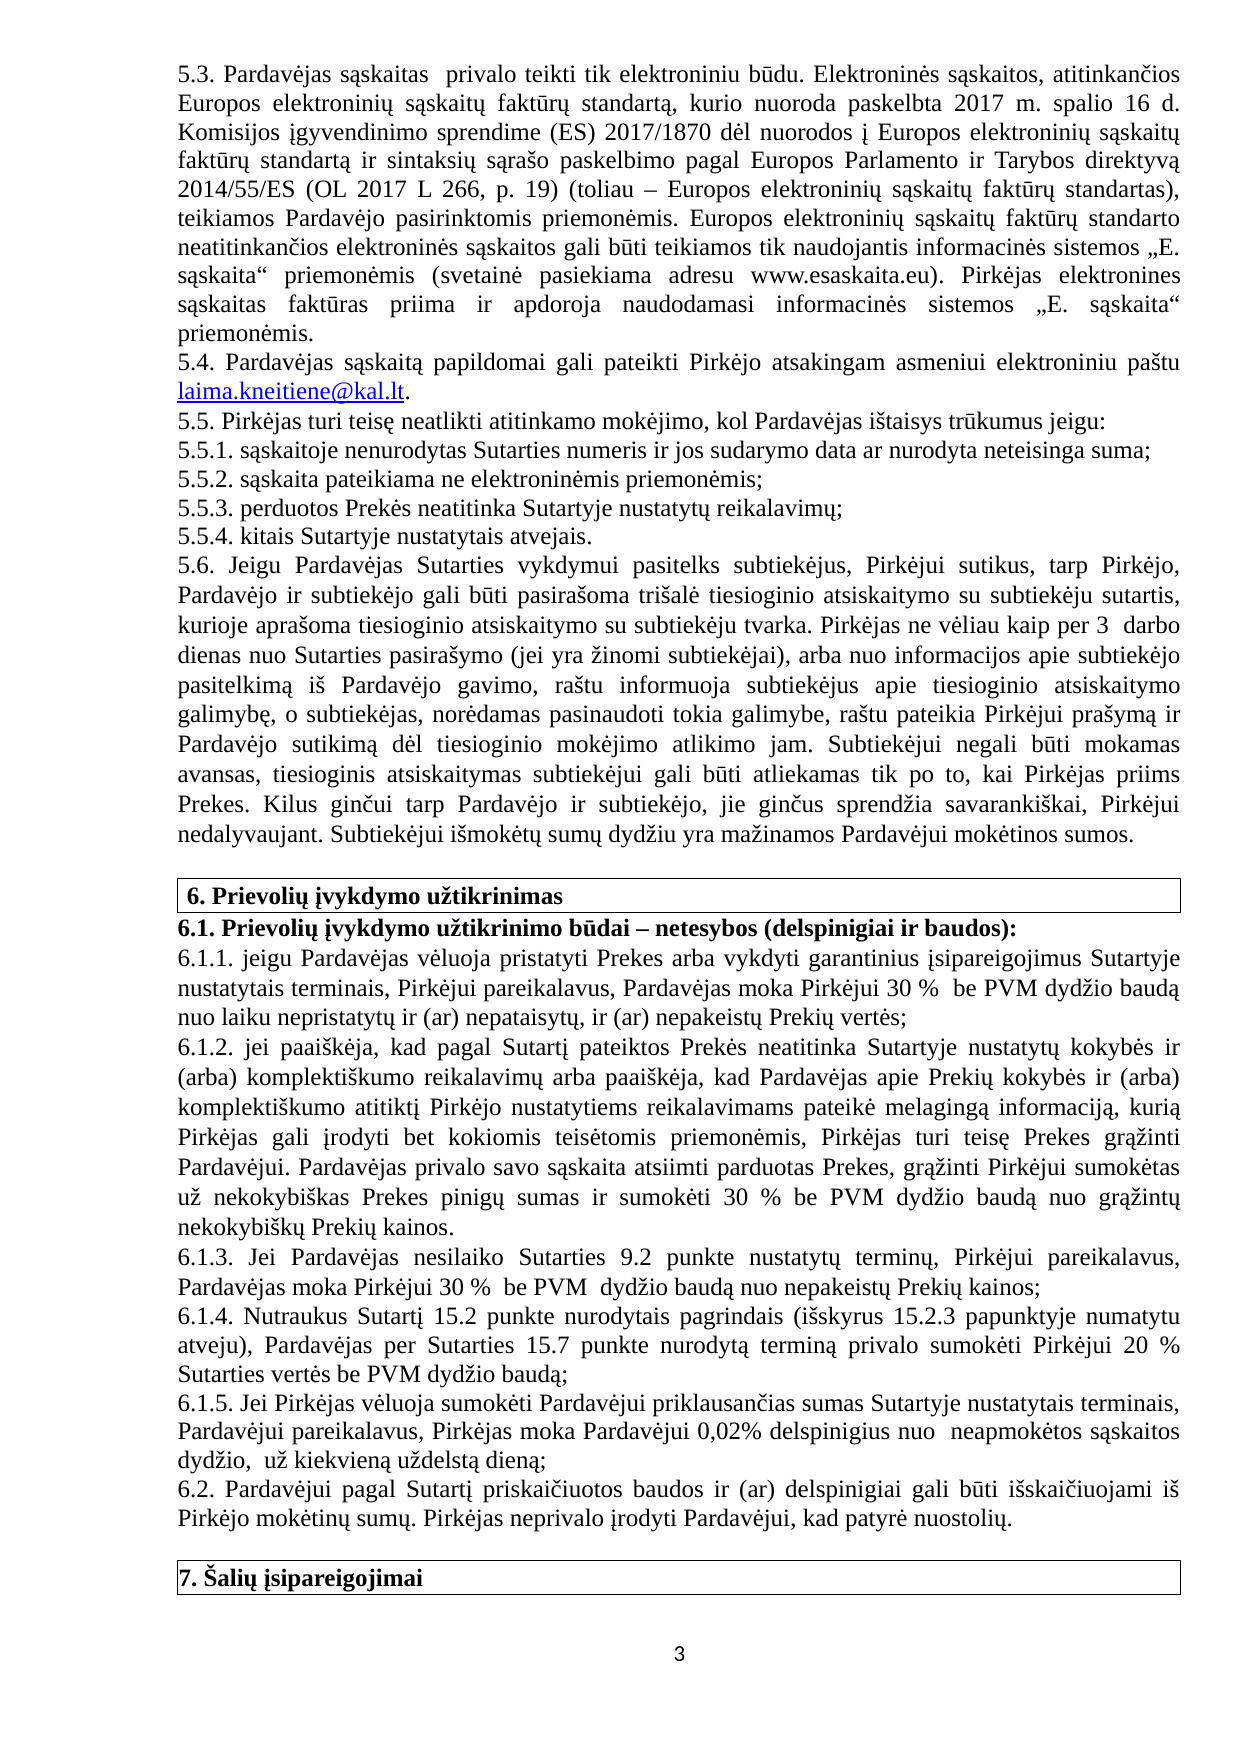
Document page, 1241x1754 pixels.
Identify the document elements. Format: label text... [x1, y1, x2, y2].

text 6.1.5. Jei Pirkėjas vėluoja sumokėti Pardavėjui priklausančias sumas Sutartyje nustatytais terminais, Pardavėjui pareikalavus, Pirkėjas moka Pardavėjui 0,02% delspinigius nuo neapmokėtos sąskaitos dydžio, už kiekvieną uždelstą dieną; [177, 1388, 1181, 1474]
text 5.5.3. perduotos Prekės neatitinka Sutartyje nustatytų reikalavimų; [177, 493, 1181, 521]
text 6.1. Prievolių įvykdymo užtikrinimo būdai – netesybos (delspinigiai ir baudos): [177, 913, 1181, 942]
text 5.5.2. sąskaita pateikiama ne elektroninėmis priemonėmis; [177, 464, 1181, 493]
text 5.5.1. sąskaitoje nenurodytas Sutarties numeris ir jos sudarymo data ar nurodyta neteisinga suma; [177, 435, 1181, 464]
text 6.1.2. jei paaiškėja, kad pagal Sutartį pateiktos Prekės neatitinka Sutartyje nustatytų kokybės ir (arba) komplektiškumo reikalavimų arba paaiškėja, kad Pardavėjas apie Prekių kokybės ir (arba) komplektiškumo atitiktį Pirkėjo nustatytiems reikalavimams pateikė melagingą informaciją, kurią Pirkėjas gali įrodyti bet kokiomis teisėtomis priemonėmis, Pirkėjas turi teisę Prekes grąžinti Pardavėjui. Pardavėjas privalo savo sąskaita atsiimti parduotas Prekes, grąžinti Pirkėjui sumokėtas už nekokybiškas Prekes pinigų sumas ir sumokėti 30 % be PVM dydžio baudą nuo grąžintų nekokybiškų Prekių kainos. [177, 1032, 1181, 1241]
text 5.6. Jeigu Pardavėjas Sutarties vykdymui pasitelks subtiekėjus, Pirkėjui sutikus, tarp Pirkėjo, Pardavėjo ir subtiekėjo gali būti pasirašoma trišalė tiesioginio atsiskaitymo su subtiekėju sutartis, kurioje aprašoma tiesioginio atsiskaitymo su subtiekėju tvarka. Pirkėjas ne vėliau kaip per 3 darbo dienas nuo Sutarties pasirašymo (jei yra žinomi subtiekėjai), arba nuo informacijos apie subtiekėjo pasitelkimą iš Pardavėjo gavimo, raštu informuoja subtiekėjus apie tiesioginio atsiskaitymo galimybę, o subtiekėjas, norėdamas pasinaudoti tokia galimybe, raštu pateikia Pirkėjui prašymą ir Pardavėjo sutikimą dėl tiesioginio mokėjimo atlikimo jam. Subtiekėjui negali būti mokamas avansas, tiesioginis atsiskaitymas subtiekėjui gali būti atliekamas tik po to, kai Pirkėjas priims Prekes. Kilus ginčui tarp Pardavėjo ir subtiekėjo, jie ginčus sprendžia savarankiškai, Pirkėjui nedalyvaujant. Subtiekėjui išmokėtų sumų dydžiu yra mažinamos Pardavėjui mokėtinos sumos. [177, 550, 1181, 848]
text 6.2. Pardavėjui pagal Sutartį priskaičiuotos baudos ir (ar) delspinigiai gali būti išskaičiuojami iš Pirkėjo mokėtinų sumų. Pirkėjas neprivalo įrodyti Pardavėjui, kad patyrė nuostolių. [177, 1474, 1181, 1531]
text 6.1.3. Jei Pardavėjas nesilaiko Sutarties 9.2 punkte nustatytų terminų, Pirkėjui pareikalavus, Pardavėjas moka Pirkėjui 30 % be PVM dydžio baudą nuo nepakeistų Prekių kainos; [177, 1242, 1181, 1300]
text 7. Šalių įsipareigojimai [178, 1561, 1180, 1594]
text 6. Prievolių įvykdymo užtikrinimas [178, 879, 1180, 912]
text 5.4. Pardavėjas sąskaitą papildomai gali pateikti Pirkėjo atsakingam asmeniui elektroniniu paštu laima.kneitiene@kal.lt. [177, 347, 1181, 405]
text 6.1.4. Nutraukus Sutartį 15.2 punkte nurodytais pagrindais (išskyrus 15.2.3 papunktyje numatytu atveju), Pardavėjas per Sutarties 15.7 punkte nurodytą terminą privalo sumokėti Pirkėjui 20 % Sutarties vertės be PVM dydžio baudą; [177, 1301, 1181, 1388]
text 6.1.1. jeigu Pardavėjas vėluoja pristatyti Prekes arba vykdyti garantinius įsipareigojimus Sutartyje nustatytais terminais, Pirkėjui pareikalavus, Pardavėjas moka Pirkėjui 30 % be PVM dydžio baudą nuo laiku nepristatytų ir (ar) nepataisytų, ir (ar) nepakeistų Prekių vertės; [177, 943, 1181, 1031]
text 5.5. Pirkėjas turi teisę neatlikti atitinkamo mokėjimo, kol Pardavėjas ištaisys trūkumus jeigu: [177, 406, 1181, 435]
text 5.5.4. kitais Sutartyje nustatytais atvejais. [177, 521, 1181, 550]
text 5.3. Pardavėjas sąskaitas privalo teikti tik elektroniniu būdu. Elektroninės sąskaitos, atitinkančios Europos elektroninių sąskaitų faktūrų standartą, kurio nuoroda paskelbta 2017 m. spalio 16 d. Komisijos įgyvendinimo sprendime (ES) 2017/1870 dėl nuorodos į Europos elektroninių sąskaitų faktūrų standartą ir sintaksių sąrašo paskelbimo pagal Europos Parlamento ir Tarybos direktyvą 2014/55/ES (OL 2017 L 266, p. 19) (toliau – Europos elektroninių sąskaitų faktūrų standartas), teikiamos Pardavėjo pasirinktomis priemonėmis. Europos elektroninių sąskaitų faktūrų standarto neatitinkančios elektroninės sąskaitos gali būti teikiamos tik naudojantis informacinės sistemos „E. sąskaita“ priemonėmis (svetainė pasiekiama adresu www.esaskaita.eu). Pirkėjas elektronines sąskaitas faktūras priima ir apdoroja naudodamasi informacinės sistemos „E. sąskaita“ priemonėmis. [177, 59, 1181, 347]
